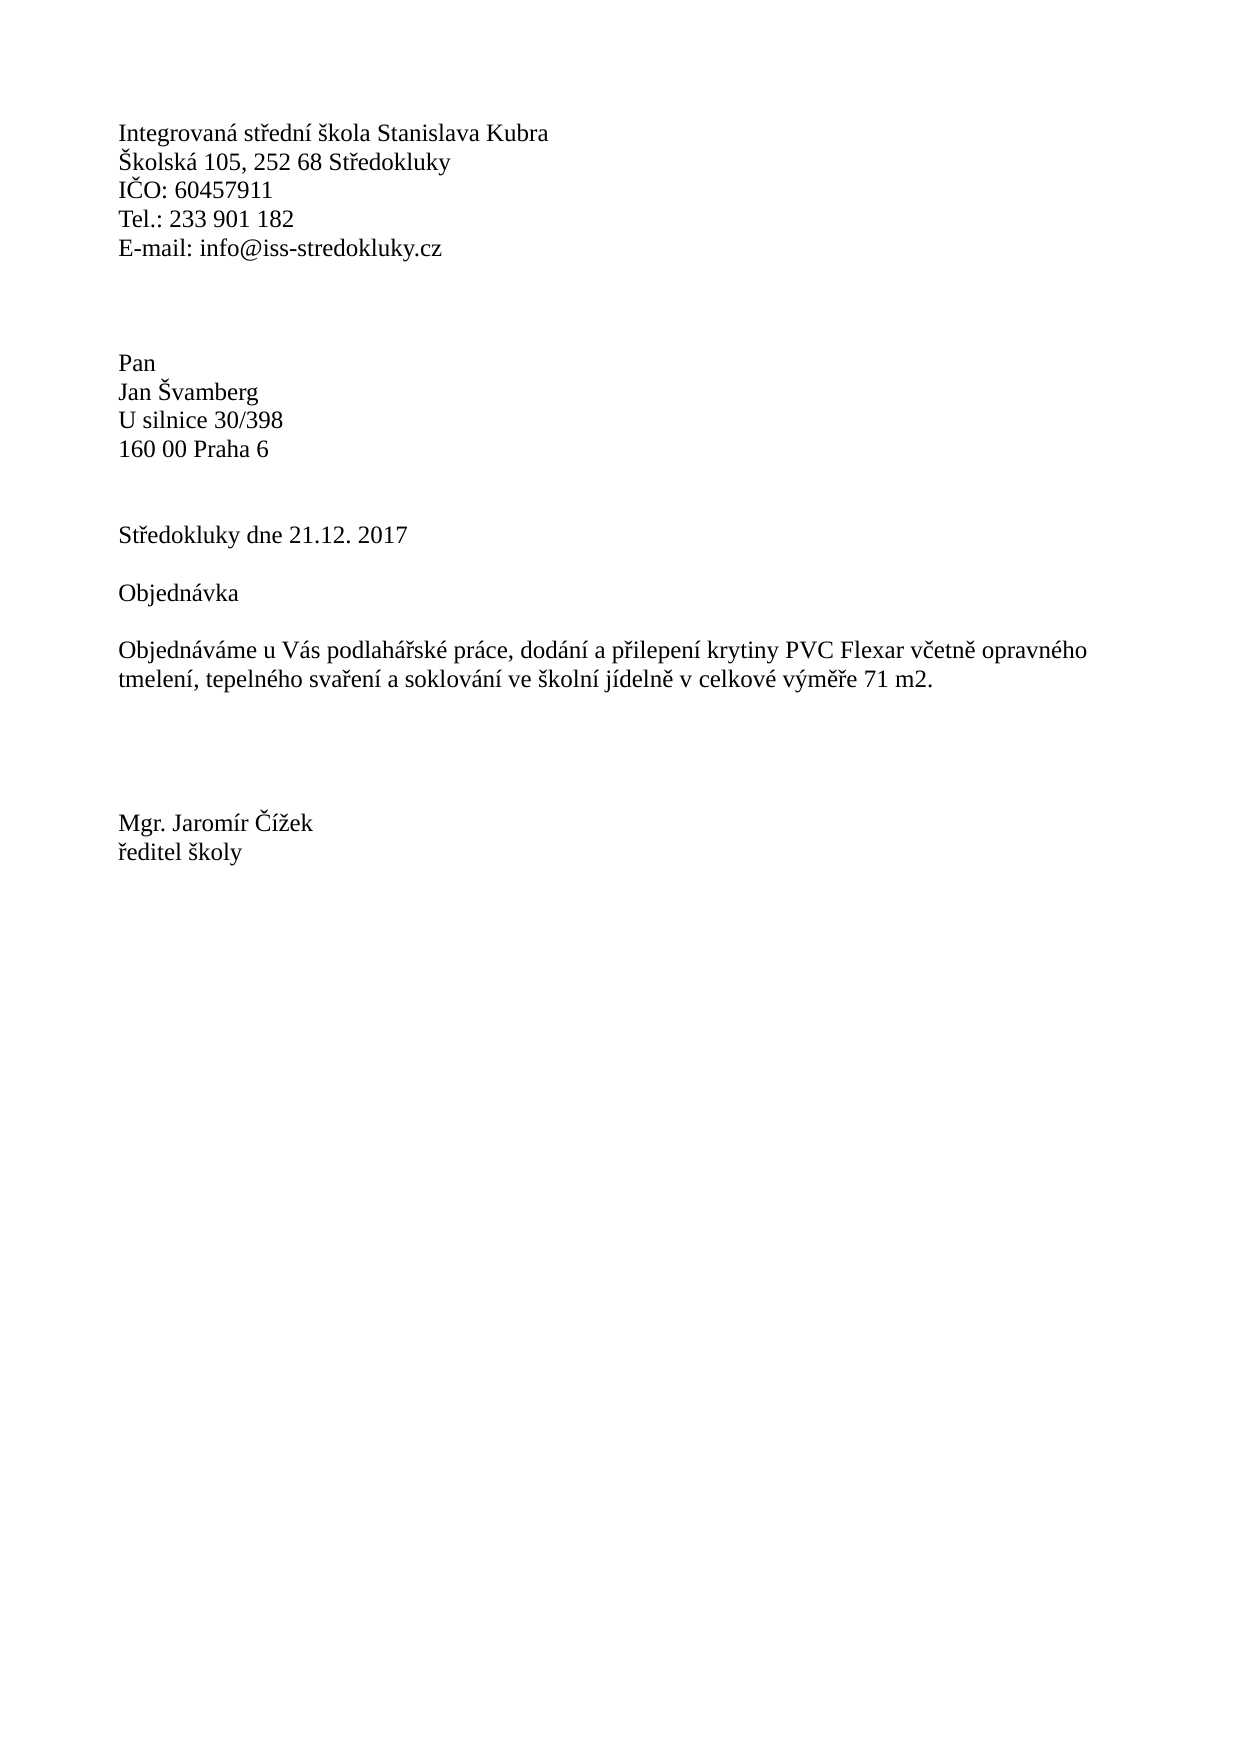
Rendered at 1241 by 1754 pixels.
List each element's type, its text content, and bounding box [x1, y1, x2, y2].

text Školská 105, 252 68 Středokluky [118, 147, 1122, 176]
text U silnice 30/398 [118, 406, 1122, 434]
text E-mail: info@iss-stredokluky.cz [118, 233, 1122, 262]
text Integrovaná střední škola Stanislava Kubra [118, 118, 1122, 147]
text Jan Švamberg [118, 377, 1122, 406]
text Tel.: 233 901 182 [118, 204, 1122, 233]
text 160 00 Praha 6 [118, 434, 1122, 463]
text Objednáváme u Vás podlahářské práce, dodání a přilepení krytiny PVC Flexar včetně opravného tmelení, tepelného svaření a soklování ve školní jídelně v celkové výměře 71 m2. [118, 636, 1122, 693]
text Středokluky dne 21.12. 2017 [118, 521, 1122, 549]
text ředitel školy [118, 837, 1122, 866]
text Objednávka [118, 578, 1122, 607]
text Pan [118, 348, 1122, 377]
text Mgr. Jaromír Čížek [118, 808, 1122, 837]
text IČO: 60457911 [118, 176, 1122, 204]
